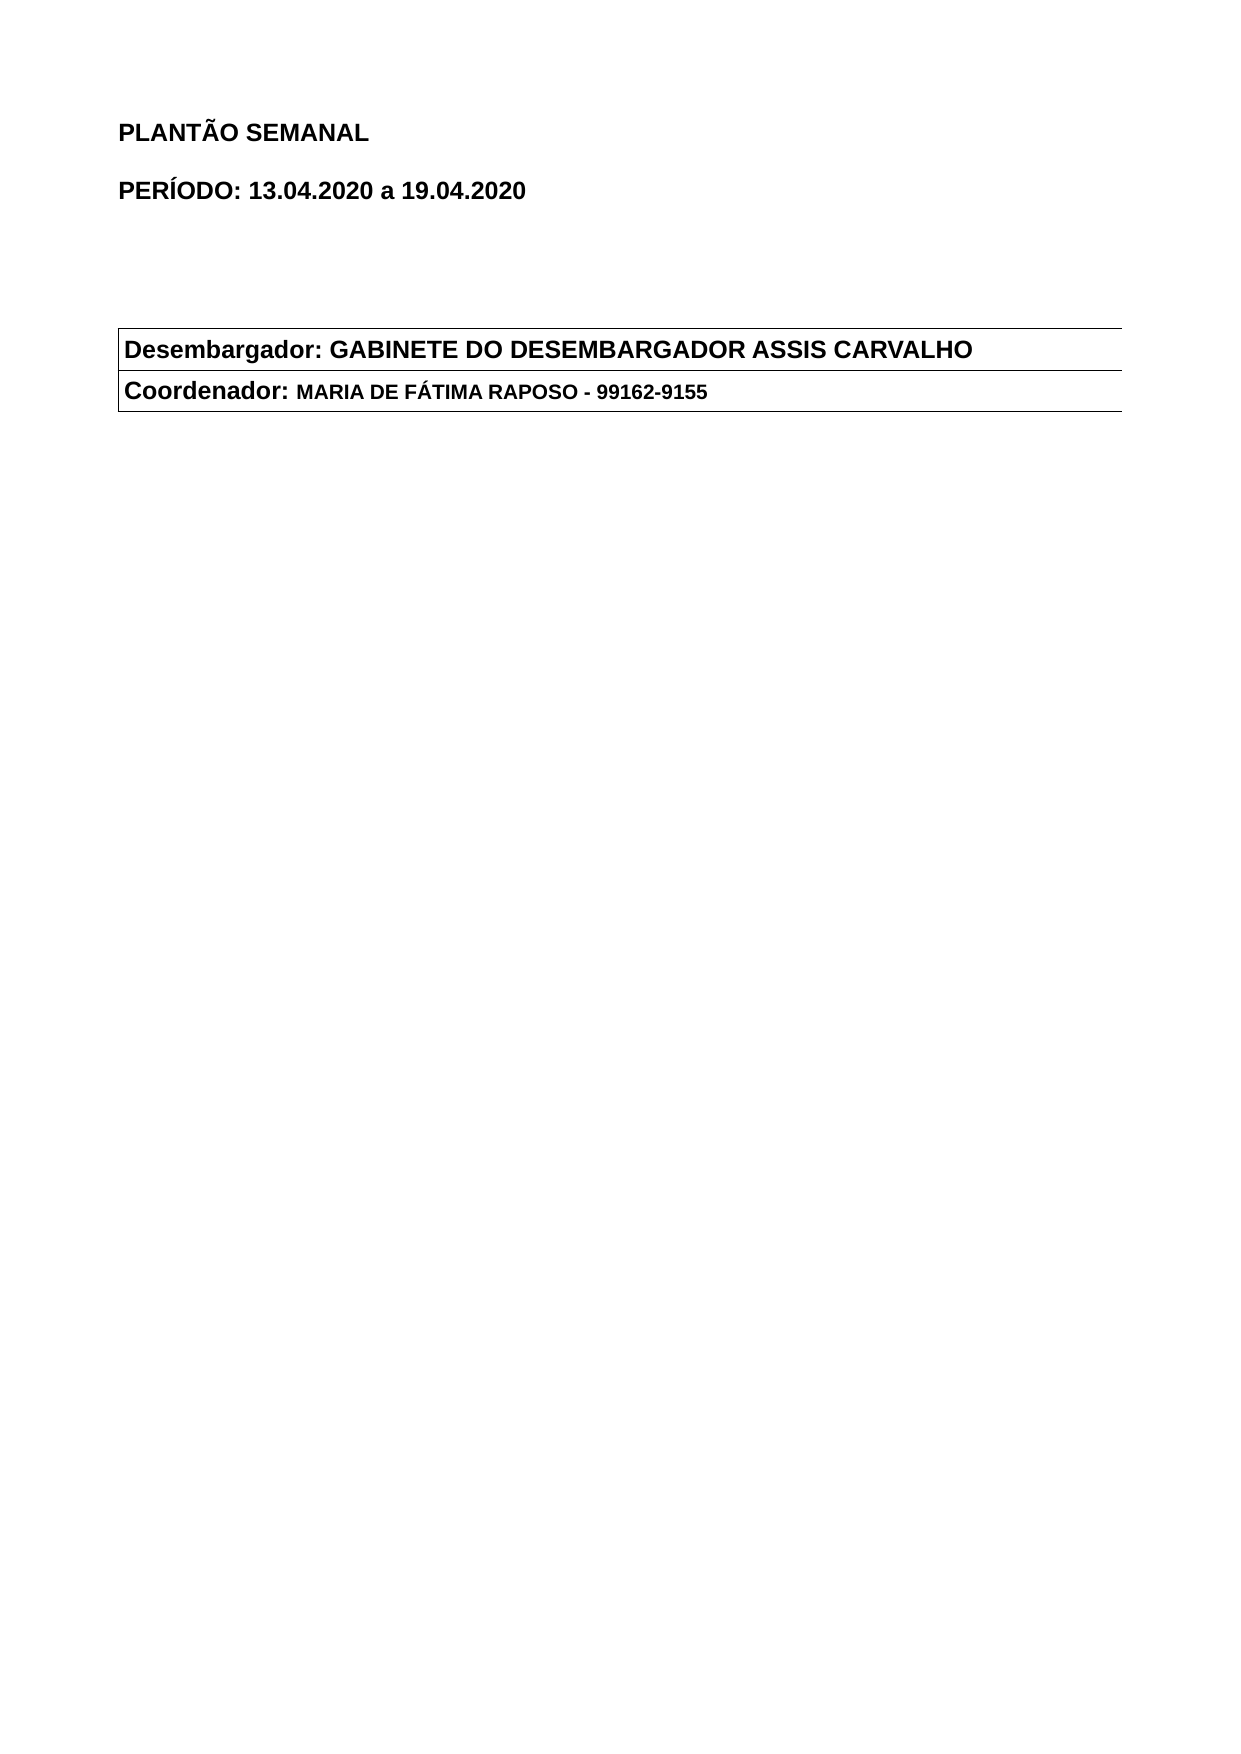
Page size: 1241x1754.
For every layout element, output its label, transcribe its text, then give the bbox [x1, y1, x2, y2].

text PLANTÃO SEMANAL [118, 118, 1122, 147]
table_header Desembargador: GABINETE DO DESEMBARGADOR ASSIS CARVALHO [119, 329, 1122, 369]
table_cell Coordenador: MARIA DE FÁTIMA RAPOSO - 99162-9155 [119, 371, 1122, 411]
text PERÍODO: 13.04.2020 a 19.04.2020 [118, 176, 1122, 204]
